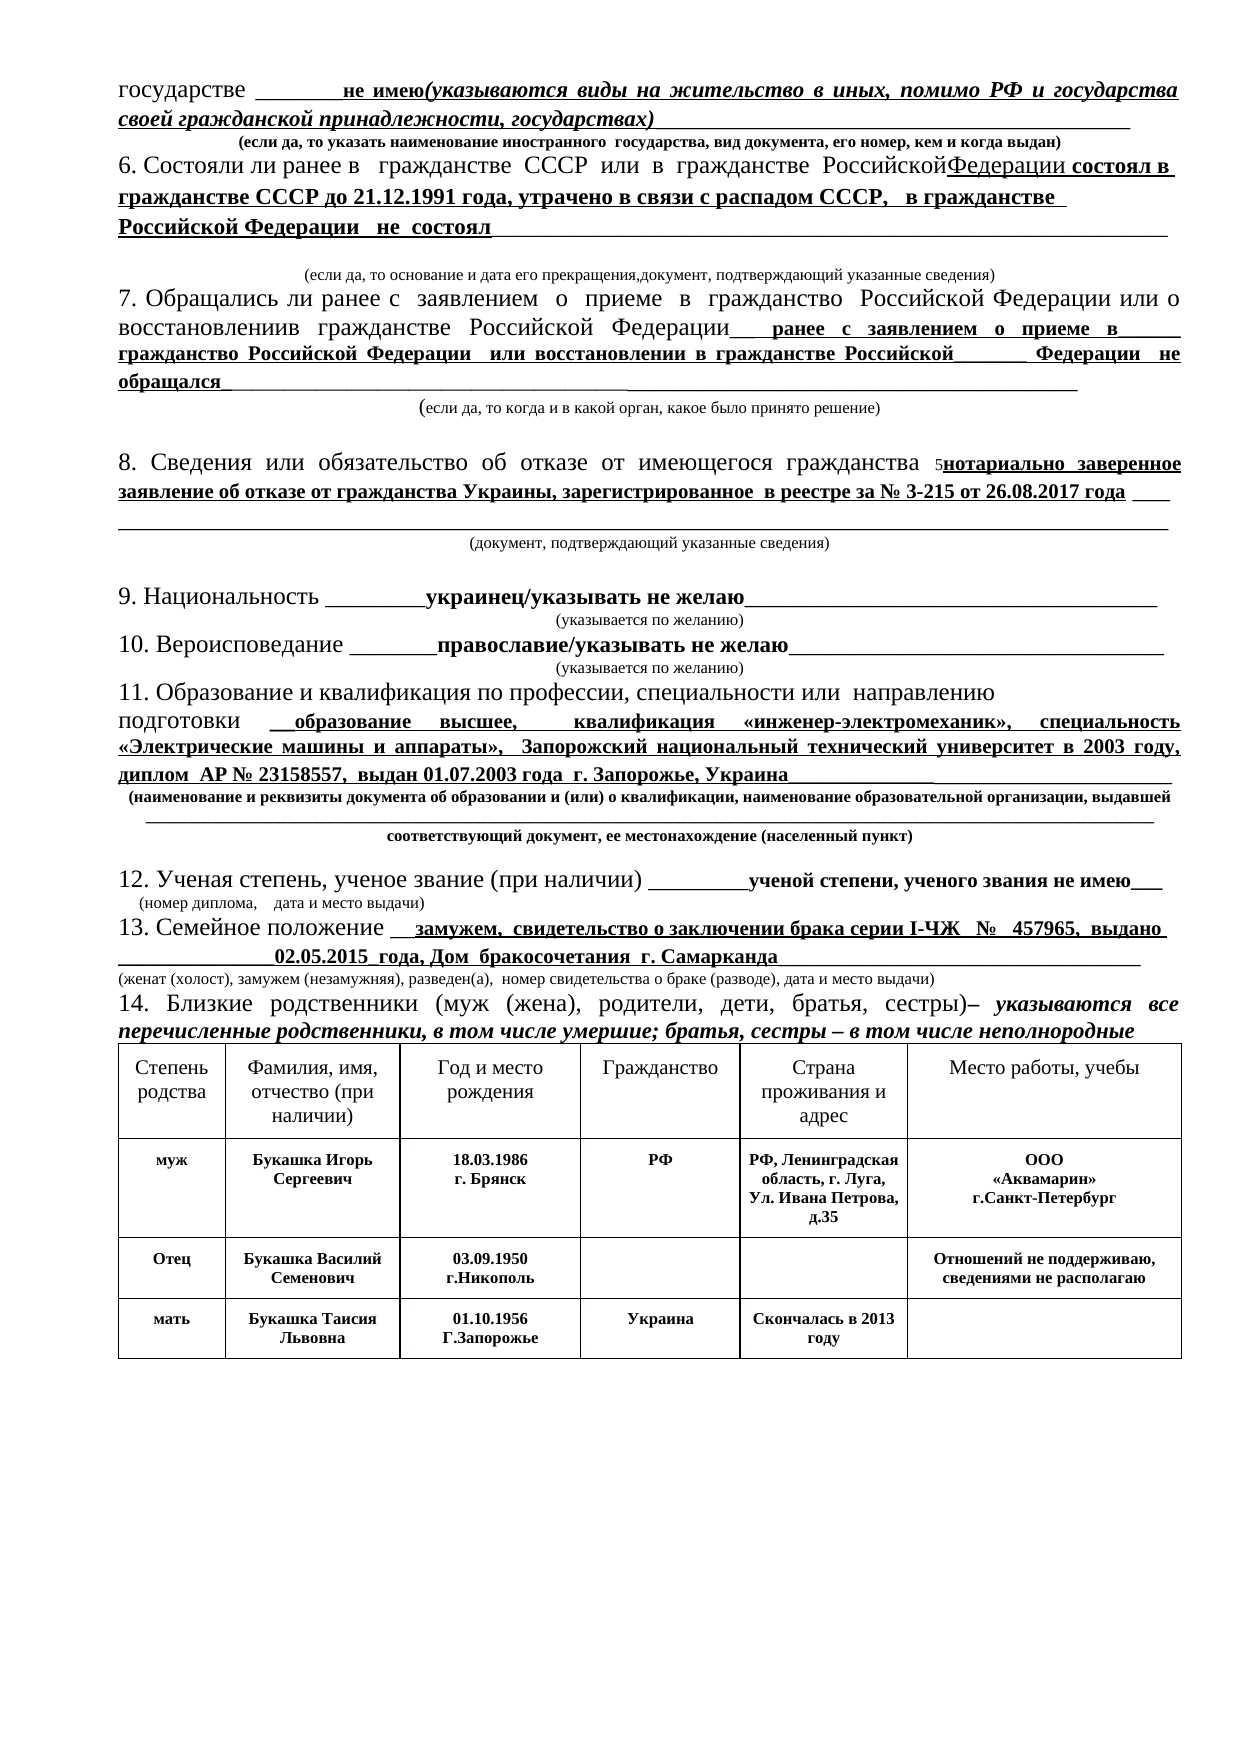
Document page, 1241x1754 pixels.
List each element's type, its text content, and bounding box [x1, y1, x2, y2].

text соответствующий документ, ее местонахождение (населенный пункт) [118, 825, 1181, 844]
text (указывается по желанию) [118, 609, 1181, 629]
table_cell Букашка Василий Семенович [226, 1238, 399, 1297]
text (указывается по желанию) [118, 657, 1181, 677]
text диплом АР № 23158557, выдан 01.07.2003 года г. Запорожье, Украина_________________________________ [118, 756, 1181, 787]
table_cell Украина [581, 1299, 739, 1358]
table_header Степень родства [119, 1044, 225, 1138]
text 9. Национальность ________украинец/указывать не желаю_________________________________ [118, 581, 1181, 609]
text 6. Состояли ли ранее в гражданстве СССР или в гражданстве РоссийскойФедерации состоял в гражданстве СССР до 21.12.1991 года, утрачено в связи с распадом СССР, в гражданстве Российской Федерации не состоял___________________________________________________________ [118, 151, 1181, 240]
text 7. Обращались ли ранее с заявлением о приеме в гражданство Российской Федерации или о восстановлениив гражданстве Российской Федерации__ ранее с заявлением о приеме в______ гражданство Российской Федерации или восстановлении в гражданстве Российской_______ Федерации не [118, 283, 1181, 362]
table_cell муж [119, 1139, 225, 1237]
table_cell 03.09.1950 г.Никополь [401, 1238, 580, 1297]
table_cell РФ, Ленинградская область, г. Луга, Ул. Ивана Петрова, д.35 [741, 1139, 907, 1237]
table_cell 18.03.1986 г. Брянск [401, 1139, 580, 1237]
table_header Страна проживания и адрес [741, 1044, 907, 1138]
text ____________________________________________________________________________________ [118, 504, 1181, 533]
table_cell ООО «Аквамарин» г.Санкт-Петербург [908, 1139, 1181, 1237]
table_cell Букашка Игорь Сергеевич [226, 1139, 399, 1237]
text государстве _______не имею(указываются виды на жительство в иных, помимо РФ и государства своей гражданской принадлежности, государствах)______________________________________ [118, 74, 1181, 131]
table_cell Букашка Таисия Львовна [226, 1299, 399, 1358]
text 10. Вероисповедание _______православие/указывать не желаю______________________________ [118, 629, 1181, 657]
table_cell [581, 1238, 739, 1297]
table_cell [741, 1238, 907, 1297]
text 11. Образование и квалификация по профессии, специальности или направлению [118, 677, 1181, 705]
table_header Гражданство [581, 1044, 739, 1138]
text (наименование и реквизиты документа об образовании и (или) о квалификации, наименование образовательной организации, выдавшей _________________________________________________________________________________________________________________________ [118, 787, 1181, 825]
text (номер диплома, дата и место выдачи) [118, 892, 1181, 912]
table_cell РФ [581, 1139, 739, 1237]
text (если да, то указать наименование иностранного государства, вид документа, его номер, кем и когда выдан) [118, 131, 1181, 151]
table_cell Отношений не поддерживаю, сведениями не располагаю [908, 1238, 1181, 1297]
table_cell мать [119, 1299, 225, 1358]
table_header Место работы, учебы [908, 1044, 1181, 1138]
table_header Год и место рождения [401, 1044, 580, 1138]
text 14. Близкие родственники (муж (жена), родители, дети, братья, сестры)– указываются все перечисленные родственники, в том числе умершие; братья, сестры – в том числе неполнородные [118, 988, 1181, 1043]
text (документ, подтверждающий указанные сведения) [118, 533, 1181, 552]
table_header Фамилия, имя, отчество (при наличии) [226, 1044, 399, 1138]
text (если да, то когда и в какой орган, какое было принято решение) [118, 394, 1181, 418]
text обращался___________________________________________________________________________ [118, 363, 1181, 394]
text 13. Семейное положение __замужем, свидетельство о заключении брака серии I-ЧЖ № 457965, выдано _______________02.05.2015_года, Дом бракосочетания г. Самарканда_____________________________ (женат (холост), замужем (незамужняя), разведен(а), номер свидетельства о браке (разводе), дата и место выдачи) [118, 912, 1181, 988]
text 12. Ученая степень, ученое звание (при наличии) ________ученой степени, ученого звания не имею___ [118, 864, 1181, 892]
text (если да, то основание и дата его прекращения,документ, подтверждающий указанные сведения) [118, 264, 1181, 283]
table_cell Скончалась в 2013 году [741, 1299, 907, 1358]
table_cell 01.10.1956 Г.Запорожье [401, 1299, 580, 1358]
text подготовки __образование высшее, квалификация «инженер-электромеханик», специальность «Электрические машины и аппараты», Запорожский национальный технический университет в 2003 году, [118, 705, 1181, 755]
table_cell Отец [119, 1238, 225, 1297]
text 8. Сведения или обязательство об отказе от имеющегося гражданства 5нотариально заверенное заявление об отказе от гражданства Украины, зарегистрированное в реестре за № 3-215 от 26.08.2017 года ___ [118, 447, 1181, 504]
table_cell [908, 1299, 1181, 1358]
